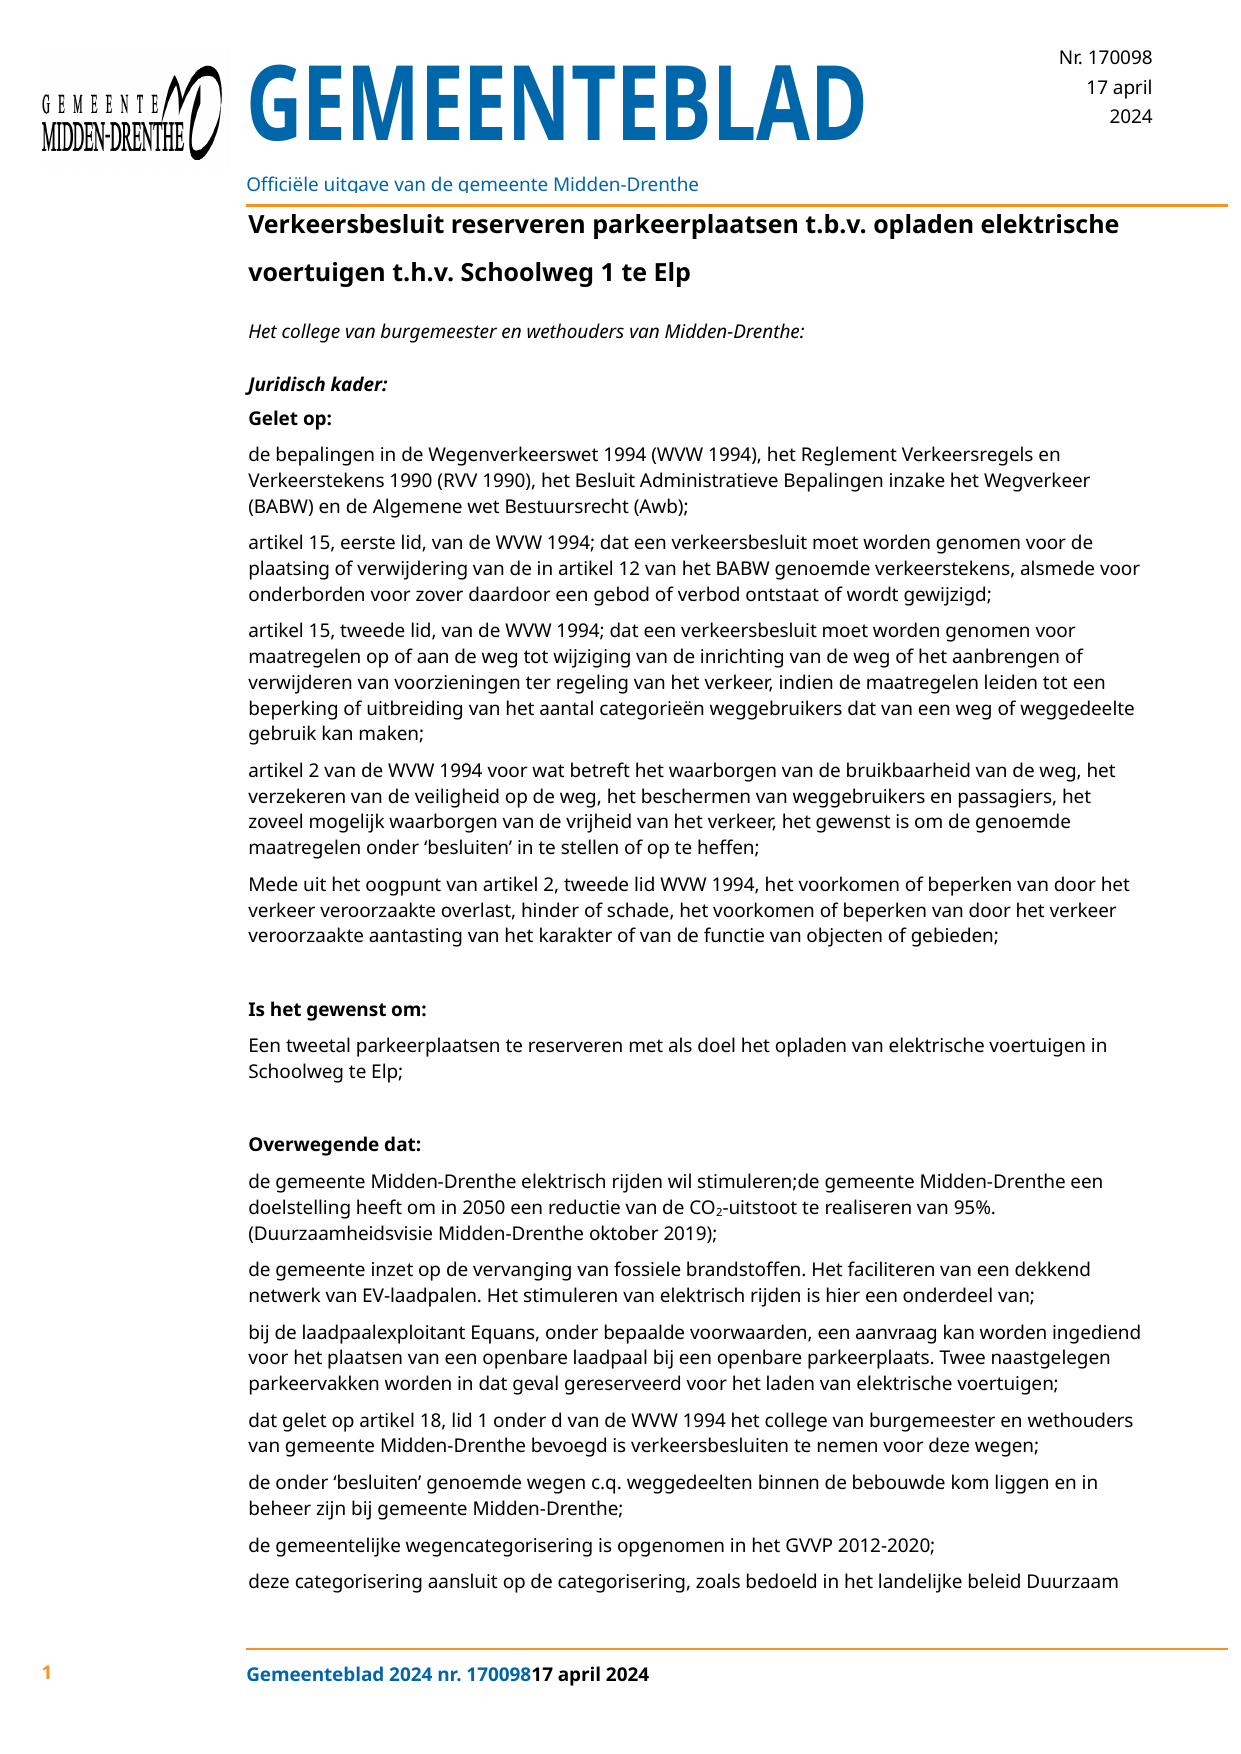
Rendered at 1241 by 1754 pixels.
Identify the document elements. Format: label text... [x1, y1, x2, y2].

text de bepalingen in de Wegenverkeerswet 1994 (WVW 1994), het Reglement Verkeersregels en Verkeerstekens 1990 (RVV 1990), het Besluit Administratieve Bepalingen inzake het Wegverkeer (BABW) en de Algemene wet Bestuursrecht (Awb); [248, 441, 1152, 519]
text Overwegende dat: [248, 1132, 1152, 1157]
picture [41, 47, 231, 172]
text Het college van burgemeester en wethouders van Midden-Drenthe: [248, 318, 1152, 344]
text artikel 2 van de WVW 1994 voor wat betreft het waarborgen van de bruikbaarheid van de weg, het verzekeren van de veiligheid op de weg, het beschermen van weggebruikers en passagiers, het zoveel mogelijk waarborgen van de vrijheid van het verkeer, het gewenst is om de genoemde maatregelen onder ‘besluiten’ in te stellen of op te heffen; [248, 757, 1152, 860]
text de gemeente Midden-Drenthe elektrisch rijden wil stimuleren;de gemeente Midden-Drenthe een doelstelling heeft om in 2050 een reductie van de CO2-uitstoot te realiseren van 95%. (Duurzaamheidsvisie Midden-Drenthe oktober 2019); [248, 1168, 1152, 1246]
text Juridisch kader: [248, 371, 1152, 396]
text Verkeersbesluit reserveren parkeerplaatsen t.b.v. opladen elektrische voertuigen t.h.v. Schoolweg 1 te Elp [248, 207, 1152, 288]
text bij de laadpaalexploitant Equans, onder bepaalde voorwaarden, een aanvraag kan worden ingediend voor het plaatsen van een openbare laadpaal bij een openbare parkeerplaats. Twee naastgelegen parkeervakken worden in dat geval gereserveerd voor het laden van elektrische voertuigen; [248, 1319, 1152, 1396]
text deze categorisering aansluit op de categorisering, zoals bedoeld in het landelijke beleid Duurzaam [248, 1568, 1152, 1594]
text de gemeentelijke wegencategorisering is opgenomen in het GVVP 2012-2020; [248, 1532, 1152, 1557]
text Is het gewenst om: [248, 996, 1152, 1022]
text de gemeente inzet op de vervanging van fossiele brandstoffen. Het faciliteren van een dekkend netwerk van EV-laadpalen. Het stimuleren van elektrisch rijden is hier een onderdeel van; [248, 1256, 1152, 1308]
text artikel 15, eerste lid, van de WVW 1994; dat een verkeersbesluit moet worden genomen voor de plaatsing of verwijdering van de in artikel 12 van het BABW genoemde verkeerstekens, alsmede voor onderborden voor zover daardoor een gebod of verbod ontstaat of wordt gewijzigd; [248, 529, 1152, 607]
text Gelet op: [248, 405, 1152, 431]
text dat gelet op artikel 18, lid 1 onder d van de WVW 1994 het college van burgemeester en wethouders van gemeente Midden-Drenthe bevoegd is verkeersbesluiten te nemen voor deze wegen; [248, 1407, 1152, 1458]
text de onder ‘besluiten’ genoemde wegen c.q. weggedeelten binnen de bebouwde kom liggen en in beheer zijn bij gemeente Midden-Drenthe; [248, 1469, 1152, 1521]
text Een tweetal parkeerplaatsen te reserveren met als doel het opladen van elektrische voertuigen in Schoolweg te Elp; [248, 1033, 1152, 1084]
text Mede uit het oogpunt van artikel 2, tweede lid WVW 1994, het voorkomen of beperken van door het verkeer veroorzaakte overlast, hinder of schade, het voorkomen of beperken van door het verkeer veroorzaakte aantasting van het karakter of van de functie van objecten of gebieden; [248, 871, 1152, 948]
text artikel 15, tweede lid, van de WVW 1994; dat een verkeersbesluit moet worden genomen voor maatregelen op of aan de weg tot wijziging van de inrichting van de weg of het aanbrengen of verwijderen van voorzieningen ter regeling van het verkeer, indien de maatregelen leiden tot een beperking of uitbreiding van het aantal categorieën weggebruikers dat van een weg of weggedeelte gebruik kan maken; [248, 618, 1152, 746]
